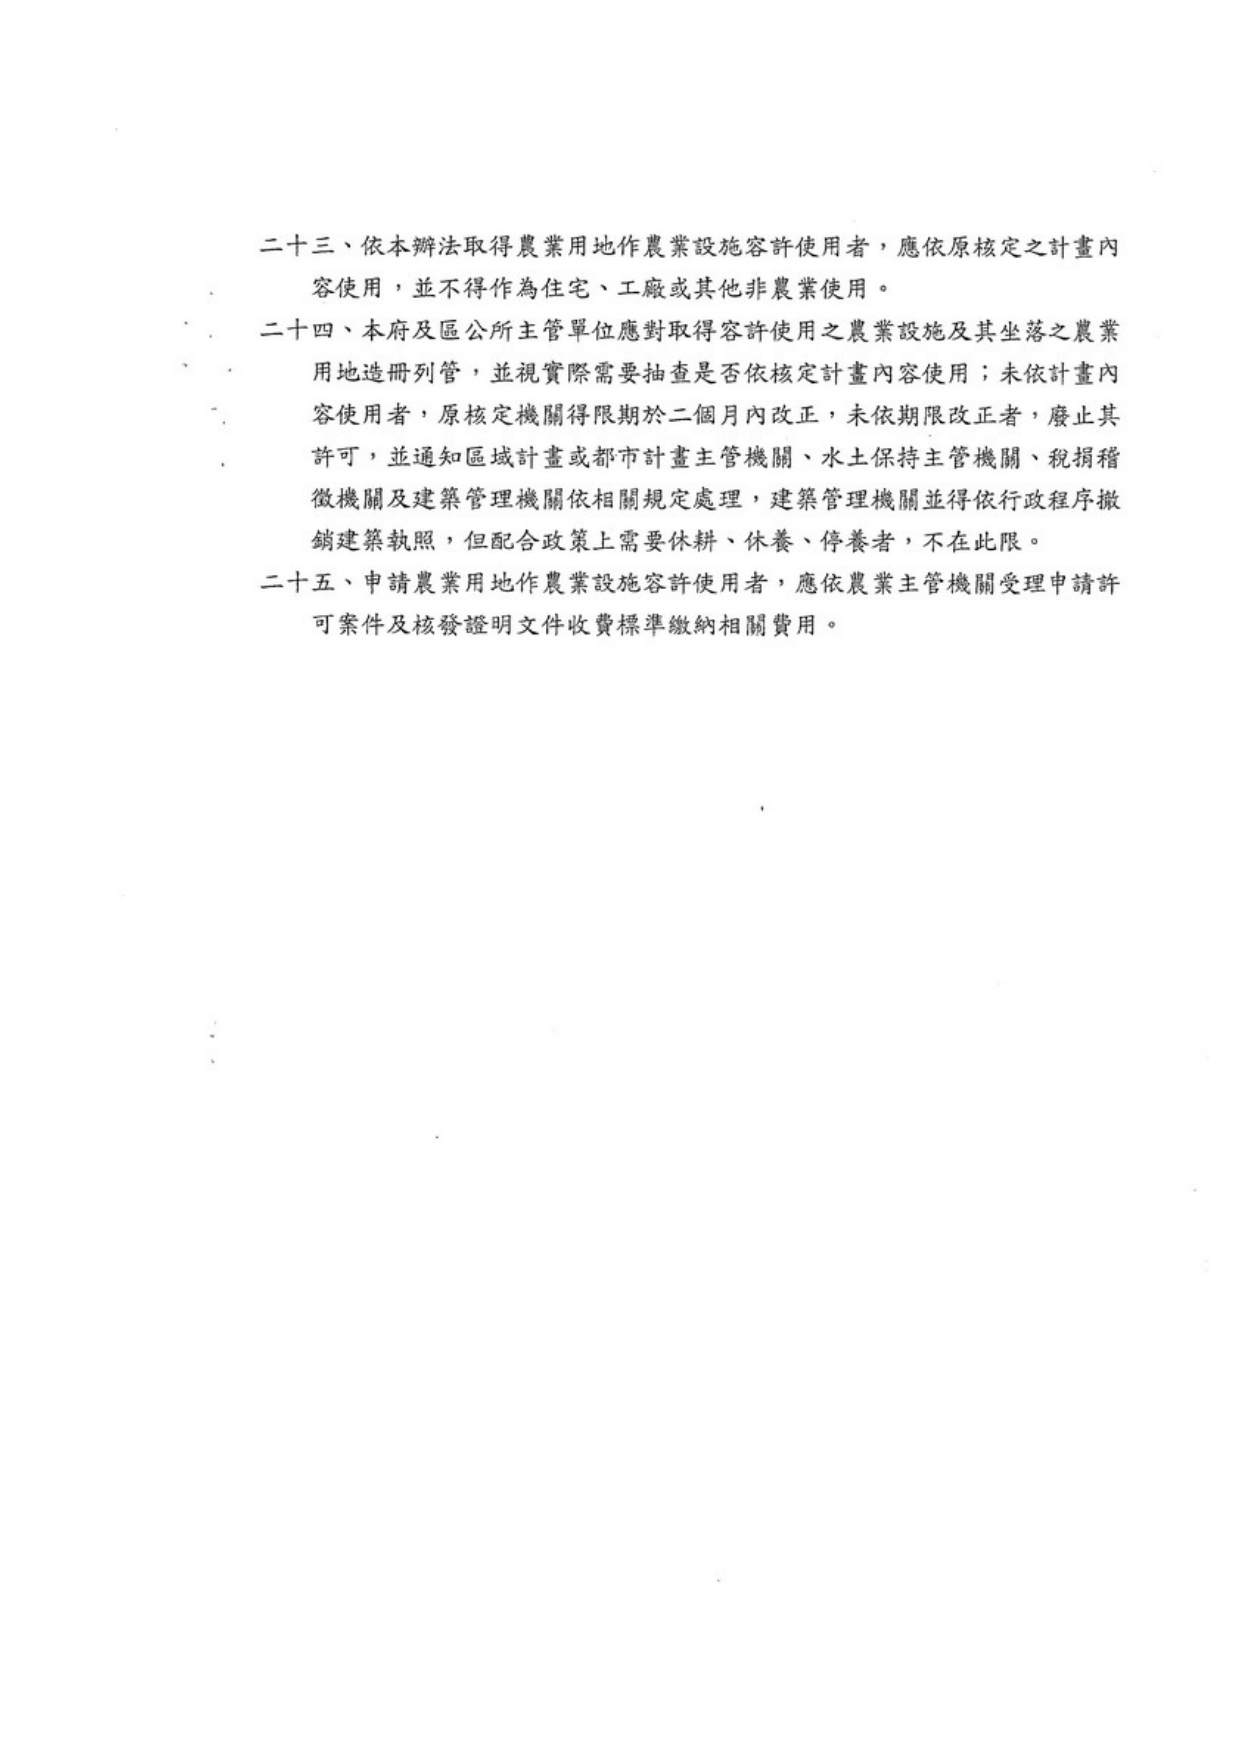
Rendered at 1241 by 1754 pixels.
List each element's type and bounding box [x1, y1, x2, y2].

picture [113, 128, 1210, 1665]
